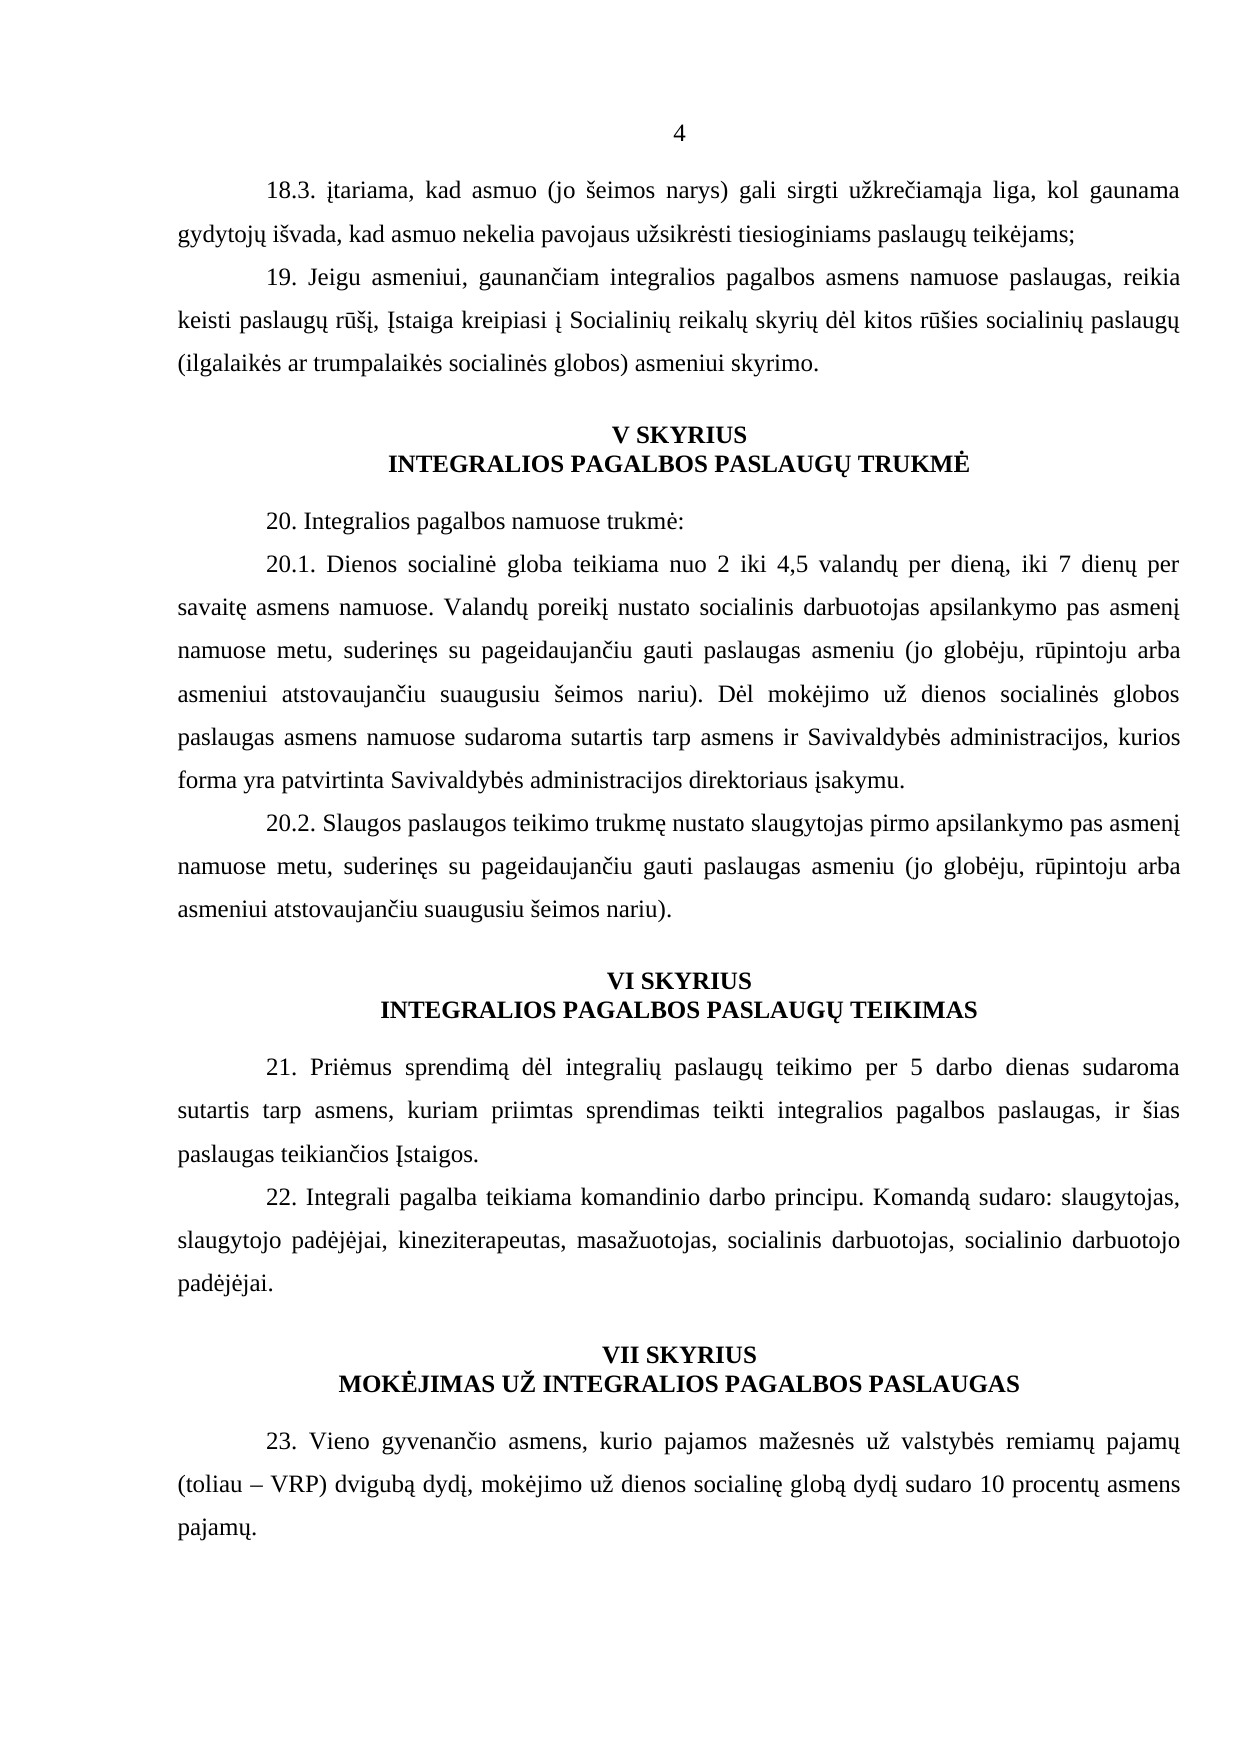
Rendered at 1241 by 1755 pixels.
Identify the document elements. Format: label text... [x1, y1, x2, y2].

text MOKĖJIMAS UŽ INTEGRALIOS PAGALBOS PASLAUGAS [177, 1369, 1181, 1397]
text VI SKYRIUS [177, 966, 1181, 995]
text 18.3. įtariama, kad asmuo (jo šeimos narys) gali sirgti užkrečiamąja liga, kol gaunama gydytojų išvada, kad asmuo nekelia pavojaus užsikrėsti tiesioginiams paslaugų teikėjams; [177, 176, 1181, 247]
text INTEGRALIOS PAGALBOS PASLAUGŲ TRUKMĖ [177, 449, 1181, 477]
text 19. Jeigu asmeniui, gaunančiam integralios pagalbos asmens namuose paslaugas, reikia keisti paslaugų rūšį, Įstaiga kreipiasi į Socialinių reikalų skyrių dėl kitos rūšies socialinių paslaugų (ilgalaikės ar trumpalaikės socialinės globos) asmeniui skyrimo. [177, 262, 1181, 377]
text 23. Vieno gyvenančio asmens, kurio pajamos mažesnės už valstybės remiamų pajamų (toliau – VRP) dvigubą dydį, mokėjimo už dienos socialinę globą dydį sudaro 10 procentų asmens pajamų. [177, 1426, 1181, 1541]
text VII SKYRIUS [177, 1340, 1181, 1369]
text 20.1. Dienos socialinė globa teikiama nuo 2 iki 4,5 valandų per dieną, iki 7 dienų per savaitę asmens namuose. Valandų poreikį nustato socialinis darbuotojas apsilankymo pas asmenį namuose metu, suderinęs su pageidaujančiu gauti paslaugas asmeniu (jo globėju, rūpintoju arba asmeniui atstovaujančiu suaugusiu šeimos nariu). Dėl mokėjimo už dienos socialinės globos paslaugas asmens namuose sudaroma sutartis tarp asmens ir Savivaldybės administracijos, kurios forma yra patvirtinta Savivaldybės administracijos direktoriaus įsakymu. [177, 549, 1181, 794]
text 21. Priėmus sprendimą dėl integralių paslaugų teikimo per 5 darbo dienas sudaroma sutartis tarp asmens, kuriam priimtas sprendimas teikti integralios pagalbos paslaugas, ir šias paslaugas teikiančios Įstaigos. [177, 1052, 1181, 1167]
text 20. Integralios pagalbos namuose trukmė: [177, 506, 1181, 535]
text V SKYRIUS [177, 420, 1181, 449]
text INTEGRALIOS PAGALBOS PASLAUGŲ TEIKIMAS [177, 995, 1181, 1024]
text 22. Integrali pagalba teikiama komandinio darbo principu. Komandą sudaro: slaugytojas, slaugytojo padėjėjai, kineziterapeutas, masažuotojas, socialinis darbuotojas, socialinio darbuotojo padėjėjai. [177, 1182, 1181, 1297]
text 20.2. Slaugos paslaugos teikimo trukmę nustato slaugytojas pirmo apsilankymo pas asmenį namuose metu, suderinęs su pageidaujančiu gauti paslaugas asmeniu (jo globėju, rūpintoju arba asmeniui atstovaujančiu suaugusiu šeimos nariu). [177, 808, 1181, 923]
